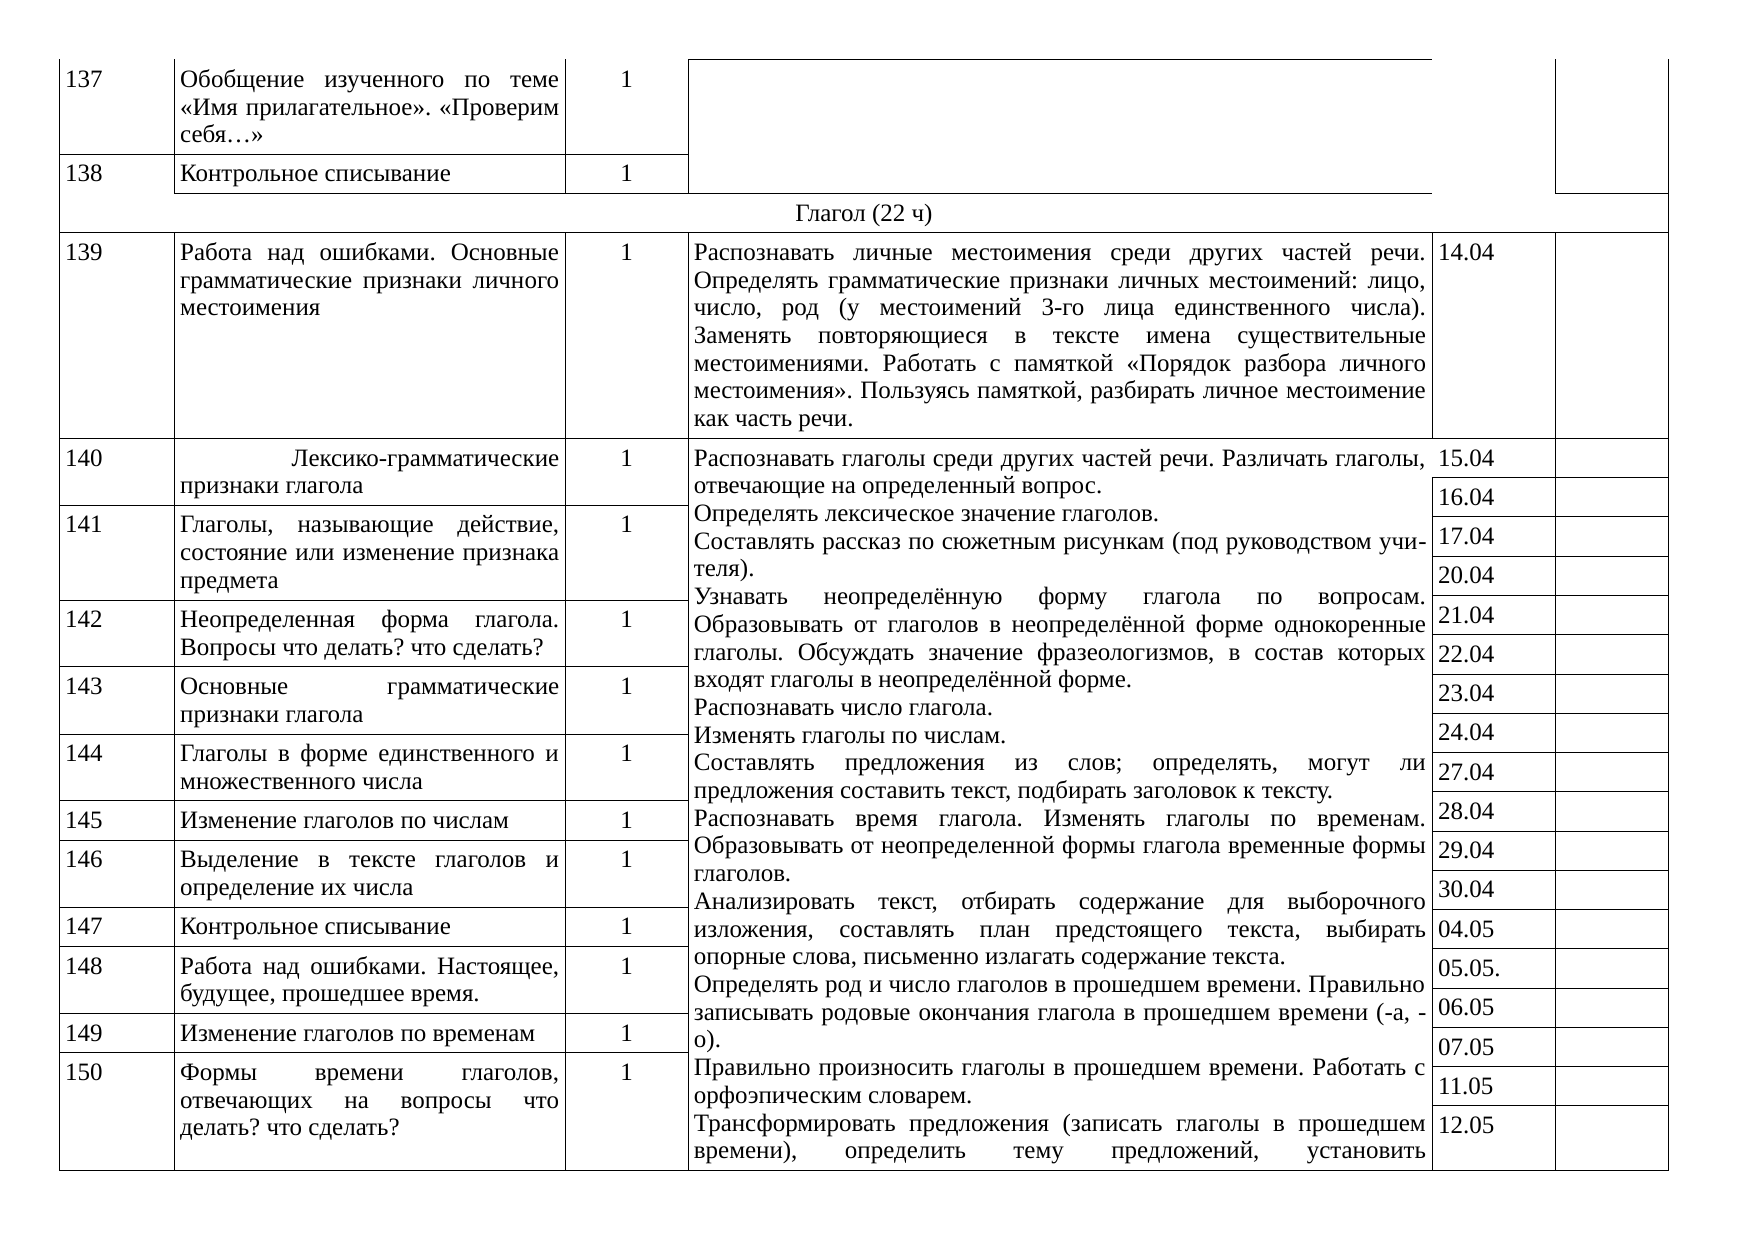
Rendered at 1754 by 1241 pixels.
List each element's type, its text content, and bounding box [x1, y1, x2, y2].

table_cell 30.04 [1433, 871, 1555, 909]
table_cell Работа над ошибками. Основные грамматические признаки личного местоимения [175, 233, 565, 438]
table_cell 29.04 [1433, 832, 1555, 870]
table_cell 28.04 [1433, 792, 1555, 831]
table_header Лексико-грамматические признаки глагола [175, 439, 565, 505]
table_cell 27.04 [1433, 753, 1555, 791]
table_cell Обобщение изученного по теме «Имя прилагательное». «Проверим себя…» [175, 59, 565, 154]
table_cell Изменение глаголов по числам [175, 801, 565, 840]
table_cell [1556, 635, 1668, 673]
table_cell 24.04 [1433, 714, 1555, 752]
table_cell 04.05 [1433, 910, 1555, 948]
table_cell Распознавать личные местоимения среди других частей речи. Определять грамматические признаки личных местоимений: лицо, число, род (у местоимений 3-го лица единственного числа). Заменять повторяющиеся в тексте имена существительные местоимениями. Работать с памяткой «Порядок разбора личного местоимения». Пользуясь памяткой, разбирать личное местоимение как часть речи. [689, 233, 1432, 438]
table_cell 149 [60, 1014, 174, 1052]
table_cell 23.04 [1433, 675, 1555, 713]
table_cell 141 [60, 506, 174, 599]
table_cell 137 [60, 59, 174, 154]
table_cell 150 [60, 1053, 174, 1170]
table_cell [1556, 675, 1668, 713]
table_cell 1 [566, 841, 688, 907]
table_cell 1 [566, 947, 688, 1013]
table_cell 146 [60, 841, 174, 907]
table_cell 1 [566, 908, 688, 946]
table_cell [689, 60, 1432, 193]
table_header 15.04 [1432, 439, 1555, 477]
table_cell 1 [566, 735, 688, 800]
table_cell 1 [566, 1053, 688, 1170]
table_cell [1556, 596, 1668, 634]
table_cell Выделение в тексте глаголов и определение их числа [175, 841, 565, 907]
table_cell [1556, 478, 1668, 516]
table_cell 16.04 [1433, 478, 1555, 516]
table_cell [1556, 1106, 1668, 1170]
table_cell 1 [566, 1014, 688, 1052]
table_cell [1556, 233, 1668, 438]
table_cell [1432, 59, 1555, 193]
table_cell Основные грамматические признаки глагола [175, 667, 565, 733]
table_cell [1556, 714, 1668, 752]
table_cell 147 [60, 908, 174, 946]
table_cell [1556, 1028, 1668, 1066]
table_cell Работа над ошибками. Настоящее, будущее, прошедшее время. [175, 947, 565, 1013]
table_cell 21.04 [1433, 596, 1555, 634]
table_cell [1556, 910, 1668, 948]
table_cell 148 [60, 947, 174, 1013]
table_header 140 [60, 439, 174, 505]
table_cell Контрольное списывание [175, 908, 565, 946]
table_cell 143 [60, 667, 174, 733]
table_header 1 [566, 439, 688, 505]
table_cell Глагол (22 ч) [60, 193, 1668, 232]
table_cell 12.05 [1433, 1106, 1555, 1170]
table_cell 1 [566, 601, 688, 666]
table_cell Формы времени глаголов, отвечающих на вопросы что делать? что сделать? [175, 1053, 565, 1170]
table_cell [1556, 59, 1668, 193]
table_cell 14.04 [1433, 233, 1555, 438]
table_cell 1 [566, 59, 688, 154]
table_cell 142 [60, 601, 174, 666]
table_cell 1 [566, 801, 688, 840]
table_cell Изменение глаголов по временам [175, 1014, 565, 1052]
table_cell Глаголы, называющие действие, состояние или изменение признака предмета [175, 506, 565, 599]
table_cell 145 [60, 801, 174, 840]
table_cell 1 [566, 506, 688, 599]
table_cell [1556, 989, 1668, 1027]
table_cell 139 [60, 233, 174, 438]
table_header [1556, 439, 1668, 477]
table_cell 20.04 [1433, 557, 1555, 595]
table_cell [1556, 949, 1668, 988]
table_cell 11.05 [1433, 1067, 1555, 1105]
table_cell 1 [566, 155, 688, 193]
table_cell [1556, 517, 1668, 556]
table_cell Распознавать глаголы среди других частей речи. Различать глаголы, отвечающие на определенный вопрос. Определять лексическое значение глаголов. Составлять рассказ по сюжетным рисункам (под руководством учи­теля). Узнавать неопределённую форму глагола по вопросам. Образовывать от глаголов в неопределённой форме однокоренные глаголы. Обсуждать значение фразеологизмов, в состав которых входят глаголы в неопределённой форме. Распознавать число глагола. Изменять глаголы по числам. Составлять предложения из слов; определять, могут ли предложения составить текст, подбирать заголовок к тексту. Распознавать время глагола. Изменять глаголы по временам. Образо­вывать от неопределенной формы глагола временные формы глаголов. Анализировать текст, отбирать содержание для выборочного изложе­ния, составлять план предстоящего текста, выбирать опорные слова, письменно излагать содержание текста. Определять род и число глаголов в прошедшем времени. Правильно записывать родовые окончания глагола в прошедшем вре­мени (-а, -о). Правильно произносить глаголы в прошедшем времени. Работать с ор­фоэпическим словарем. Трансформировать предложения (записать глаголы в прошедшем вре­мени), определить тему предложений, установить [689, 439, 1432, 1170]
table_cell [1556, 832, 1668, 870]
table_cell 1 [566, 667, 688, 733]
table_cell 144 [60, 735, 174, 800]
table_cell [1556, 753, 1668, 791]
table_cell 22.04 [1433, 635, 1555, 673]
table_cell 07.05 [1433, 1028, 1555, 1066]
table_cell Неопределенная форма глагола. Вопросы что делать? что сделать? [175, 601, 565, 666]
table_cell 06.05 [1433, 989, 1555, 1027]
table_cell 05.05. [1433, 949, 1555, 988]
table_cell [1556, 557, 1668, 595]
table_cell 138 [60, 155, 174, 193]
table_cell [1556, 871, 1668, 909]
table_cell [1556, 792, 1668, 831]
table_cell 1 [566, 233, 688, 438]
table_cell [1556, 1067, 1668, 1105]
table_cell Контрольное списывание [175, 155, 565, 193]
table_cell Глаголы в форме единственного и множественного числа [175, 735, 565, 800]
table_cell 17.04 [1433, 517, 1555, 556]
